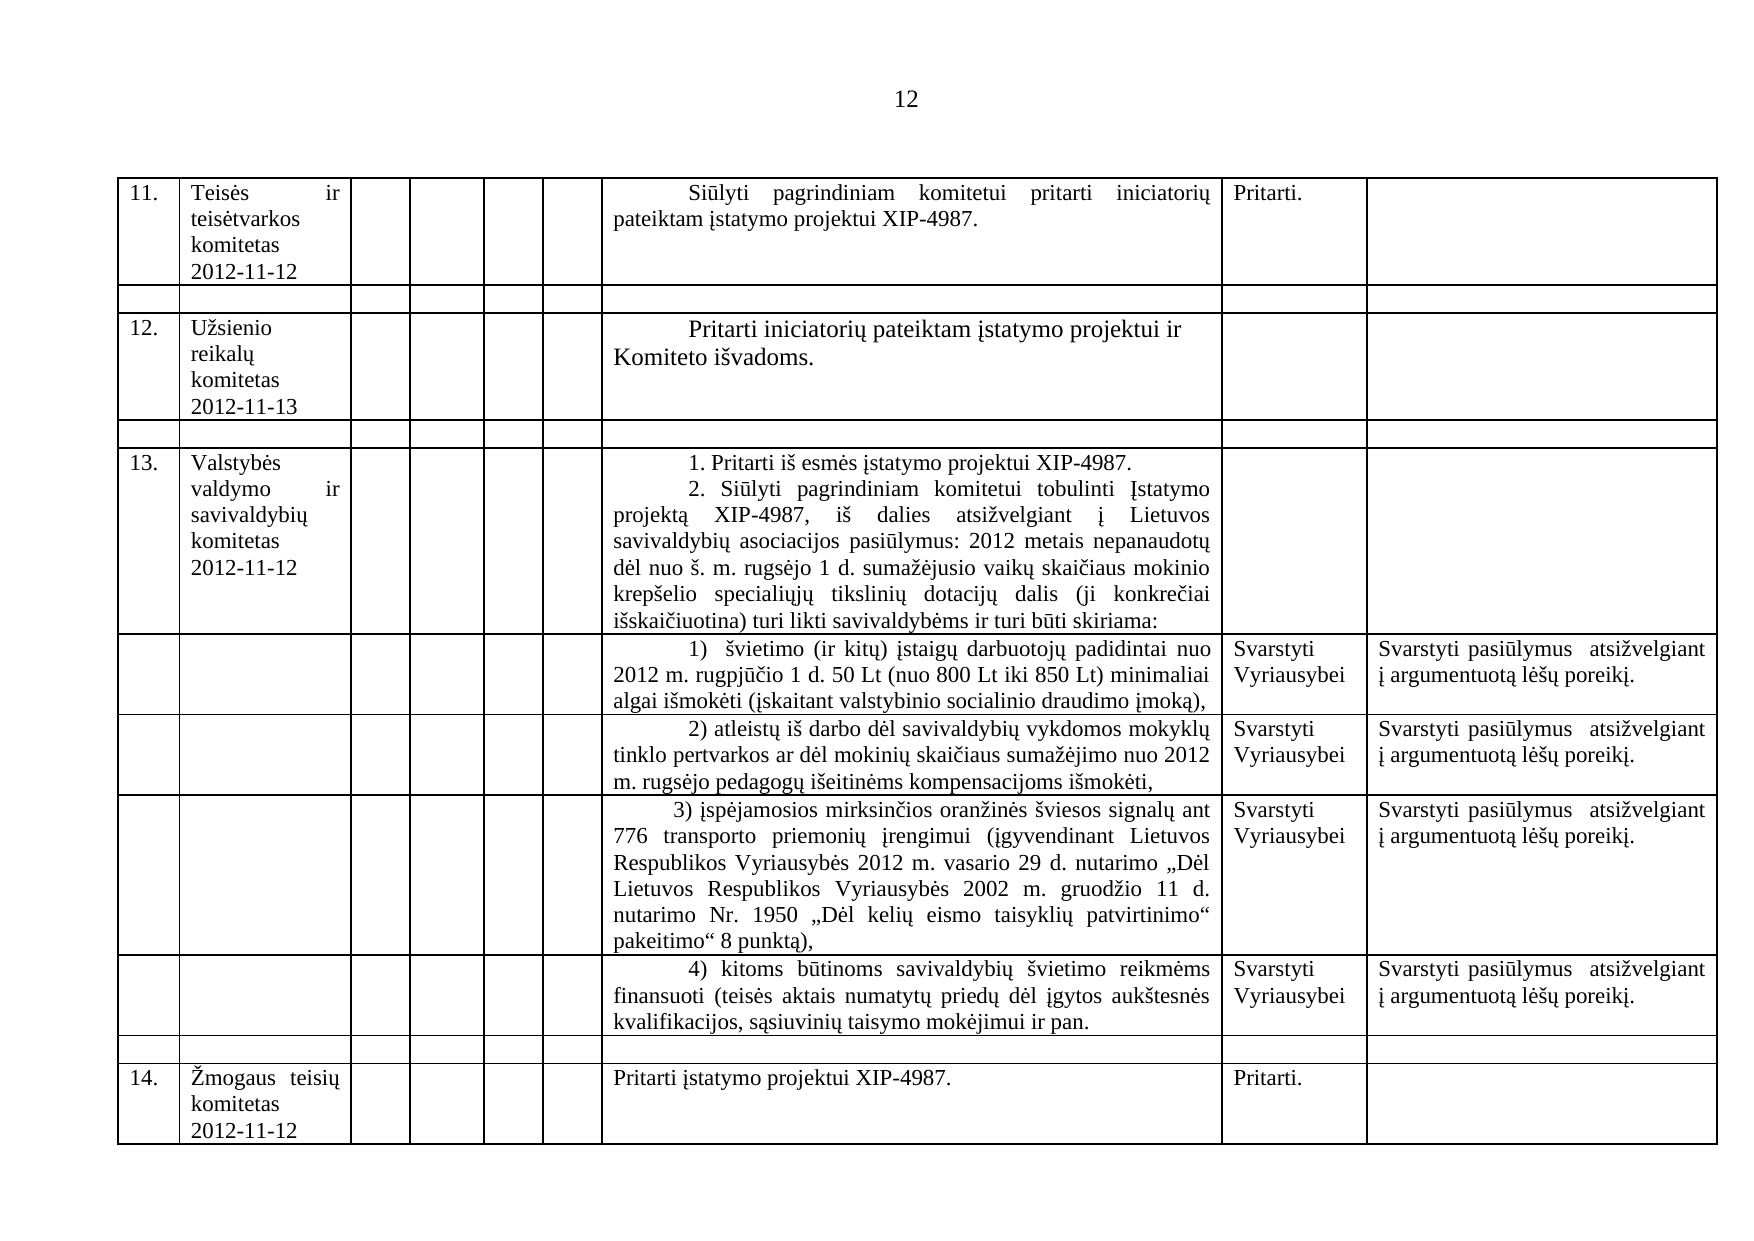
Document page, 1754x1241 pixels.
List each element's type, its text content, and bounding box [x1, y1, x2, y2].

table_cell Pritarti iniciatorių pateiktam įstatymo projektui ir Komiteto išvadoms. [603, 314, 1221, 419]
table_cell [1223, 421, 1366, 447]
table_cell [119, 1036, 179, 1062]
table_cell 3) įspėjamosios mirksinčios oranžinės šviesos signalų ant 776 transporto priemonių įrengimui (įgyvendinant Lietuvos Respublikos Vyriausybės 2012 m. vasario 29 d. nutarimo „Dėl Lietuvos Respublikos Vyriausybės 2002 m. gruodžio 11 d. nutarimo Nr. 1950 „Dėl kelių eismo taisyklių patvirtinimo“ pakeitimo“ 8 punktą), [603, 796, 1221, 954]
table_cell [1368, 1036, 1716, 1062]
table_cell [411, 796, 483, 954]
table_cell Svarstyti Vyriausybei [1223, 956, 1366, 1034]
table_cell [544, 1064, 601, 1143]
table_cell [485, 1036, 542, 1062]
table_cell [180, 635, 350, 714]
table_cell [544, 449, 601, 633]
table_cell [119, 635, 179, 714]
table_cell Svarstyti Vyriausybei [1223, 635, 1366, 714]
table_cell [180, 1036, 350, 1062]
table_cell Svarstyti pasiūlymus atsižvelgiant į argumentuotą lėšų poreikį. [1368, 635, 1716, 714]
table_cell [544, 179, 601, 284]
table_cell [352, 421, 409, 447]
table_cell [119, 421, 179, 447]
table_cell Svarstyti Vyriausybei [1223, 796, 1366, 954]
table_cell [411, 635, 483, 714]
table_cell [1368, 314, 1716, 419]
table_cell [485, 286, 542, 312]
table_cell [352, 956, 409, 1034]
table_cell [180, 286, 350, 312]
table_cell [119, 956, 179, 1034]
table_cell [485, 314, 542, 419]
table_cell [544, 314, 601, 419]
table_cell [411, 421, 483, 447]
table_cell [485, 635, 542, 714]
table_cell 13. [119, 449, 179, 633]
table_cell Svarstyti pasiūlymus atsižvelgiant į argumentuotą lėšų poreikį. [1368, 796, 1716, 954]
table_cell Pritarti įstatymo projektui XIP-4987. [603, 1064, 1221, 1143]
table_cell Svarstyti pasiūlymus atsižvelgiant į argumentuotą lėšų poreikį. [1368, 956, 1716, 1034]
table_cell Svarstyti pasiūlymus atsižvelgiant į argumentuotą lėšų poreikį. [1368, 715, 1716, 794]
table_cell [544, 635, 601, 714]
table_cell Siūlyti pagrindiniam komitetui pritarti iniciatorių pateiktam įstatymo projektui XIP-4987. [603, 179, 1221, 284]
table_cell [119, 286, 179, 312]
table_cell [544, 421, 601, 447]
table_cell [603, 421, 1221, 447]
table_cell [1368, 179, 1716, 284]
table_cell [603, 286, 1221, 312]
table_cell Pritarti. [1223, 179, 1366, 284]
table_cell [411, 956, 483, 1034]
table_cell [485, 796, 542, 954]
table_cell 1) švietimo (ir kitų) įstaigų darbuotojų padidintai nuo 2012 m. rugpjūčio 1 d. 50 Lt (nuo 800 Lt iki 850 Lt) minimaliai algai išmokėti (įskaitant valstybinio socialinio draudimo įmoką), [603, 635, 1221, 714]
table_cell [180, 956, 350, 1034]
table_cell [352, 449, 409, 633]
table_cell [352, 796, 409, 954]
table_cell 12. [119, 314, 179, 419]
table_cell [119, 796, 179, 954]
table_cell [485, 956, 542, 1034]
table_cell 4) kitoms būtinoms savivaldybių švietimo reikmėms finansuoti (teisės aktais numatytų priedų dėl įgytos aukštesnės kvalifikacijos, sąsiuvinių taisymo mokėjimui ir pan. [603, 956, 1221, 1034]
table_cell [544, 956, 601, 1034]
table_cell [352, 1064, 409, 1143]
table_cell [1223, 449, 1366, 633]
table_cell Teisės ir teisėtvarkos komitetas 2012-11-12 [180, 179, 350, 284]
table_cell [544, 796, 601, 954]
table_cell [411, 179, 483, 284]
table_cell [352, 715, 409, 794]
table_cell [1368, 1064, 1716, 1143]
table_cell [1368, 449, 1716, 633]
table_cell [485, 449, 542, 633]
table_cell [544, 715, 601, 794]
table_cell [411, 449, 483, 633]
table_cell [352, 635, 409, 714]
table_cell 11. [119, 179, 179, 284]
table_cell [352, 1036, 409, 1062]
table_cell [485, 715, 542, 794]
table_cell [180, 796, 350, 954]
table_cell 14. [119, 1064, 179, 1143]
table_cell [411, 314, 483, 419]
table_cell Pritarti. [1223, 1064, 1366, 1143]
table_cell [1223, 1036, 1366, 1062]
table_cell [1368, 286, 1716, 312]
table_cell [352, 314, 409, 419]
table_cell [411, 1036, 483, 1062]
table_cell [180, 715, 350, 794]
table_cell 1. Pritarti iš esmės įstatymo projektui XIP-4987. 2. Siūlyti pagrindiniam komitetui tobulinti Įstatymo projektą XIP-4987, iš dalies atsižvelgiant į Lietuvos savivaldybių asociacijos pasiūlymus: 2012 metais nepanaudotų dėl nuo š. m. rugsėjo 1 d. sumažėjusio vaikų skaičiaus mokinio krepšelio specialiųjų tikslinių dotacijų dalis (ji konkrečiai išskaičiuotina) turi likti savivaldybėms ir turi būti skiriama: [603, 449, 1221, 633]
table_cell Valstybės valdymo ir savivaldybių komitetas 2012-11-12 [180, 449, 350, 633]
table_cell [411, 1064, 483, 1143]
table_cell 2) atleistų iš darbo dėl savivaldybių vykdomos mokyklų tinklo pertvarkos ar dėl mokinių skaičiaus sumažėjimo nuo 2012 m. rugsėjo pedagogų išeitinėms kompensacijoms išmokėti, [603, 715, 1221, 794]
table_cell [1223, 314, 1366, 419]
table_cell [1368, 421, 1716, 447]
table_cell [485, 1064, 542, 1143]
table_cell [119, 715, 179, 794]
table_cell Žmogaus teisių komitetas 2012-11-12 [180, 1064, 350, 1143]
table_cell Užsienio reikalų komitetas 2012-11-13 [180, 314, 350, 419]
table_cell [485, 179, 542, 284]
table_cell [411, 286, 483, 312]
table_cell [544, 286, 601, 312]
table_cell [485, 421, 542, 447]
table_cell [603, 1036, 1221, 1062]
table_cell [411, 715, 483, 794]
table_cell [180, 421, 350, 447]
table_cell [352, 179, 409, 284]
table_cell [544, 1036, 601, 1062]
table_cell [352, 286, 409, 312]
table_cell Svarstyti Vyriausybei [1223, 715, 1366, 794]
table_cell [1223, 286, 1366, 312]
